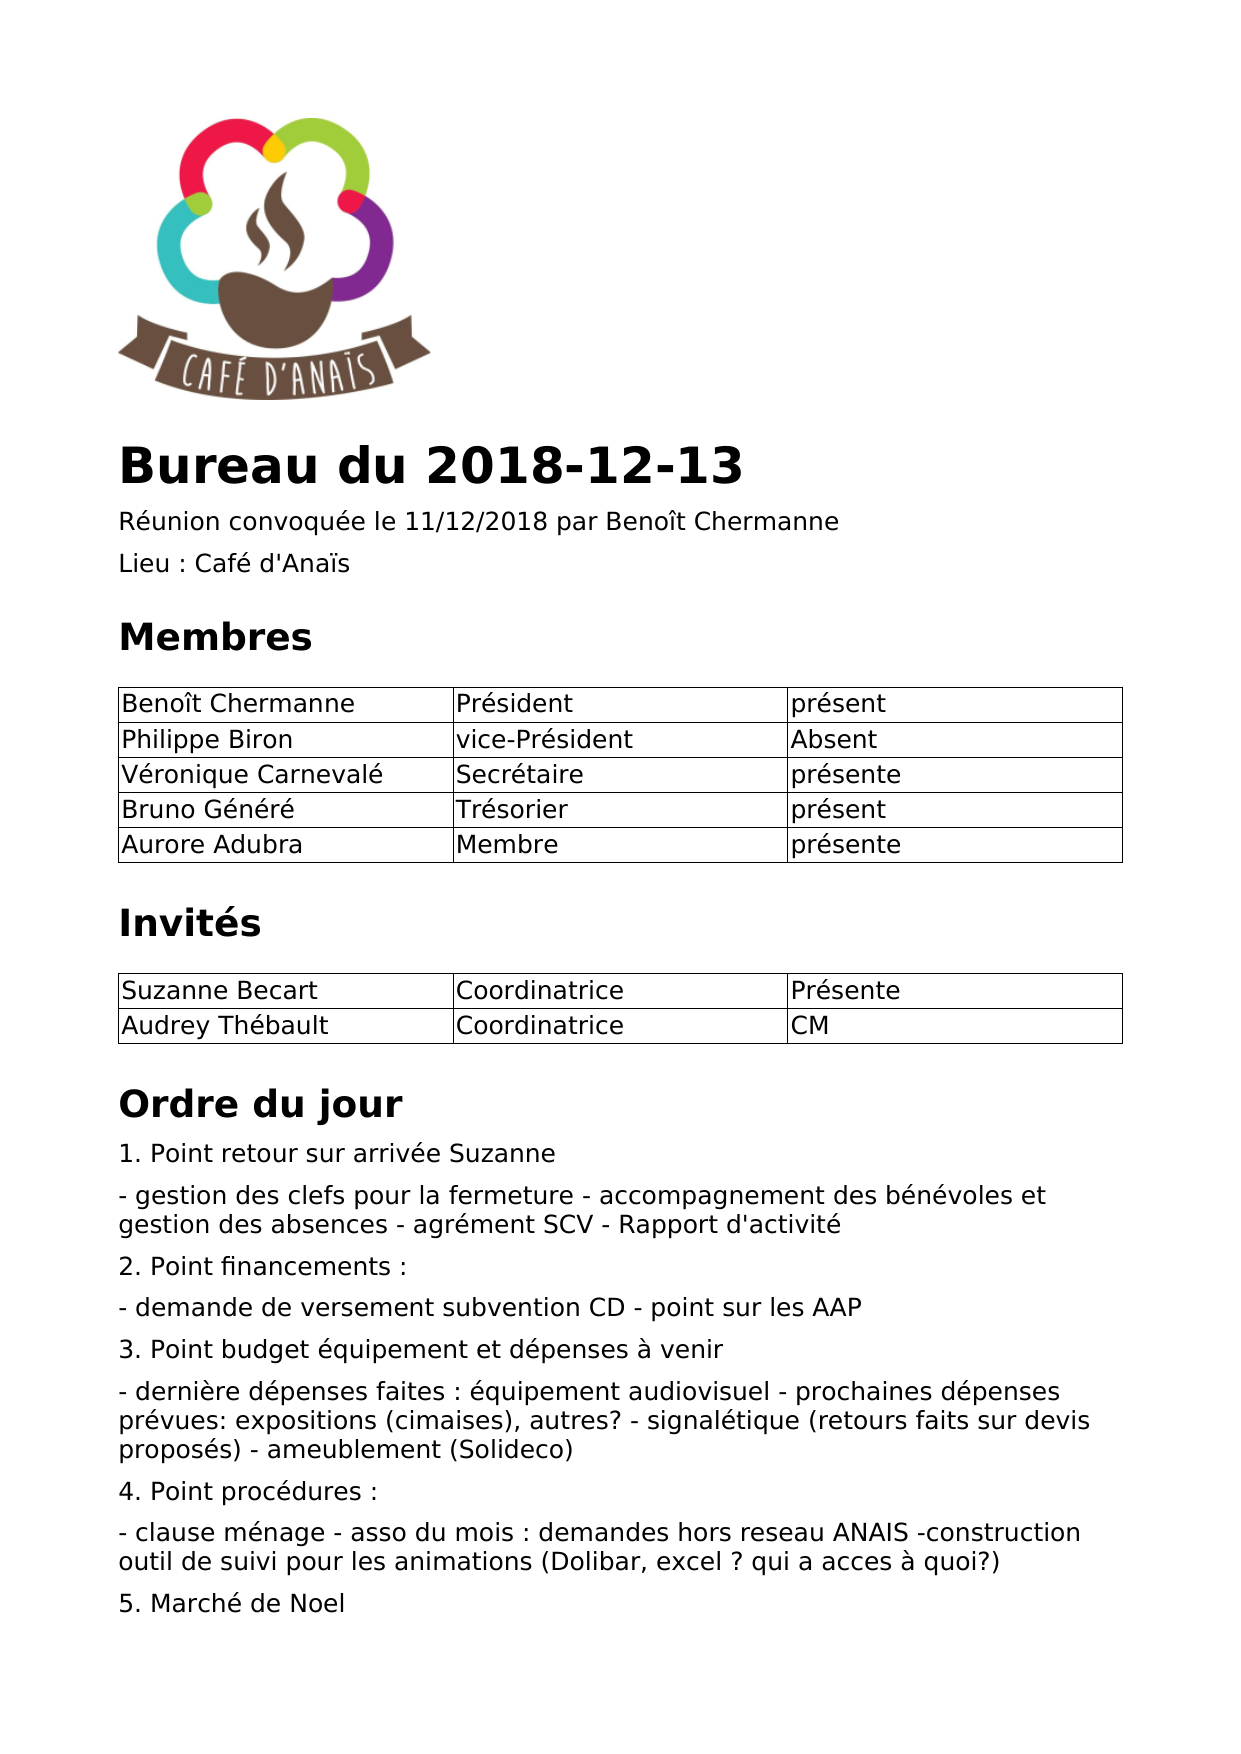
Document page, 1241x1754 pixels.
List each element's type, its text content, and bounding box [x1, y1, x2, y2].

subtitle Bureau du 2018-12-13 [118, 437, 1122, 495]
text 4. Point procédures : [118, 1477, 1122, 1506]
text 2. Point financements : [118, 1252, 1122, 1281]
table_header Présente [788, 974, 1122, 1008]
table_header présent [788, 688, 1122, 722]
table_cell Philippe Biron [119, 723, 453, 757]
table_cell Secrétaire [454, 758, 787, 792]
table_cell présente [788, 828, 1122, 862]
table_cell Bruno Généré [119, 793, 453, 827]
picture [118, 118, 431, 400]
text - clause ménage - asso du mois : demandes hors reseau ANAIS -construction outil de suivi pour les animations (Dolibar, excel ? qui a acces à quoi?) [118, 1518, 1122, 1577]
table_cell Coordinatrice [454, 1009, 787, 1043]
table_cell vice-Président [454, 723, 787, 757]
table_cell Véronique Carnevalé [119, 758, 453, 792]
table_cell présent [788, 793, 1122, 827]
table_header Suzanne Becart [119, 974, 453, 1008]
subtitle Invités [118, 902, 1122, 946]
subtitle Membres [118, 616, 1122, 659]
text 3. Point budget équipement et dépenses à venir [118, 1335, 1122, 1364]
text - gestion des clefs pour la fermeture - accompagnement des bénévoles et gestion des absences - agrément SCV - Rapport d'activité [118, 1181, 1122, 1239]
table_cell Trésorier [454, 793, 787, 827]
table_cell présente [788, 758, 1122, 792]
subtitle Ordre du jour [118, 1083, 1122, 1127]
text 1. Point retour sur arrivée Suzanne [118, 1139, 1122, 1168]
table_header Coordinatrice [454, 974, 787, 1008]
table_header Benoît Chermanne [119, 688, 453, 722]
table_cell Absent [788, 723, 1122, 757]
text - dernière dépenses faites : équipement audiovisuel - prochaines dépenses prévues: expositions (cimaises), autres? - signalétique (retours faits sur devis proposés) - ameublement (Solideco) [118, 1377, 1122, 1464]
text Réunion convoquée le 11/12/2018 par Benoît Chermanne [118, 507, 1122, 537]
text Lieu : Café d'Anaïs [118, 549, 1122, 578]
text 5. Marché de Noel [118, 1589, 1122, 1618]
table_cell Audrey Thébault [119, 1009, 453, 1043]
table_cell Membre [454, 828, 787, 862]
table_cell Aurore Adubra [119, 828, 453, 862]
table_header Président [454, 688, 787, 722]
table_cell CM [788, 1009, 1122, 1043]
text - demande de versement subvention CD - point sur les AAP [118, 1293, 1122, 1323]
